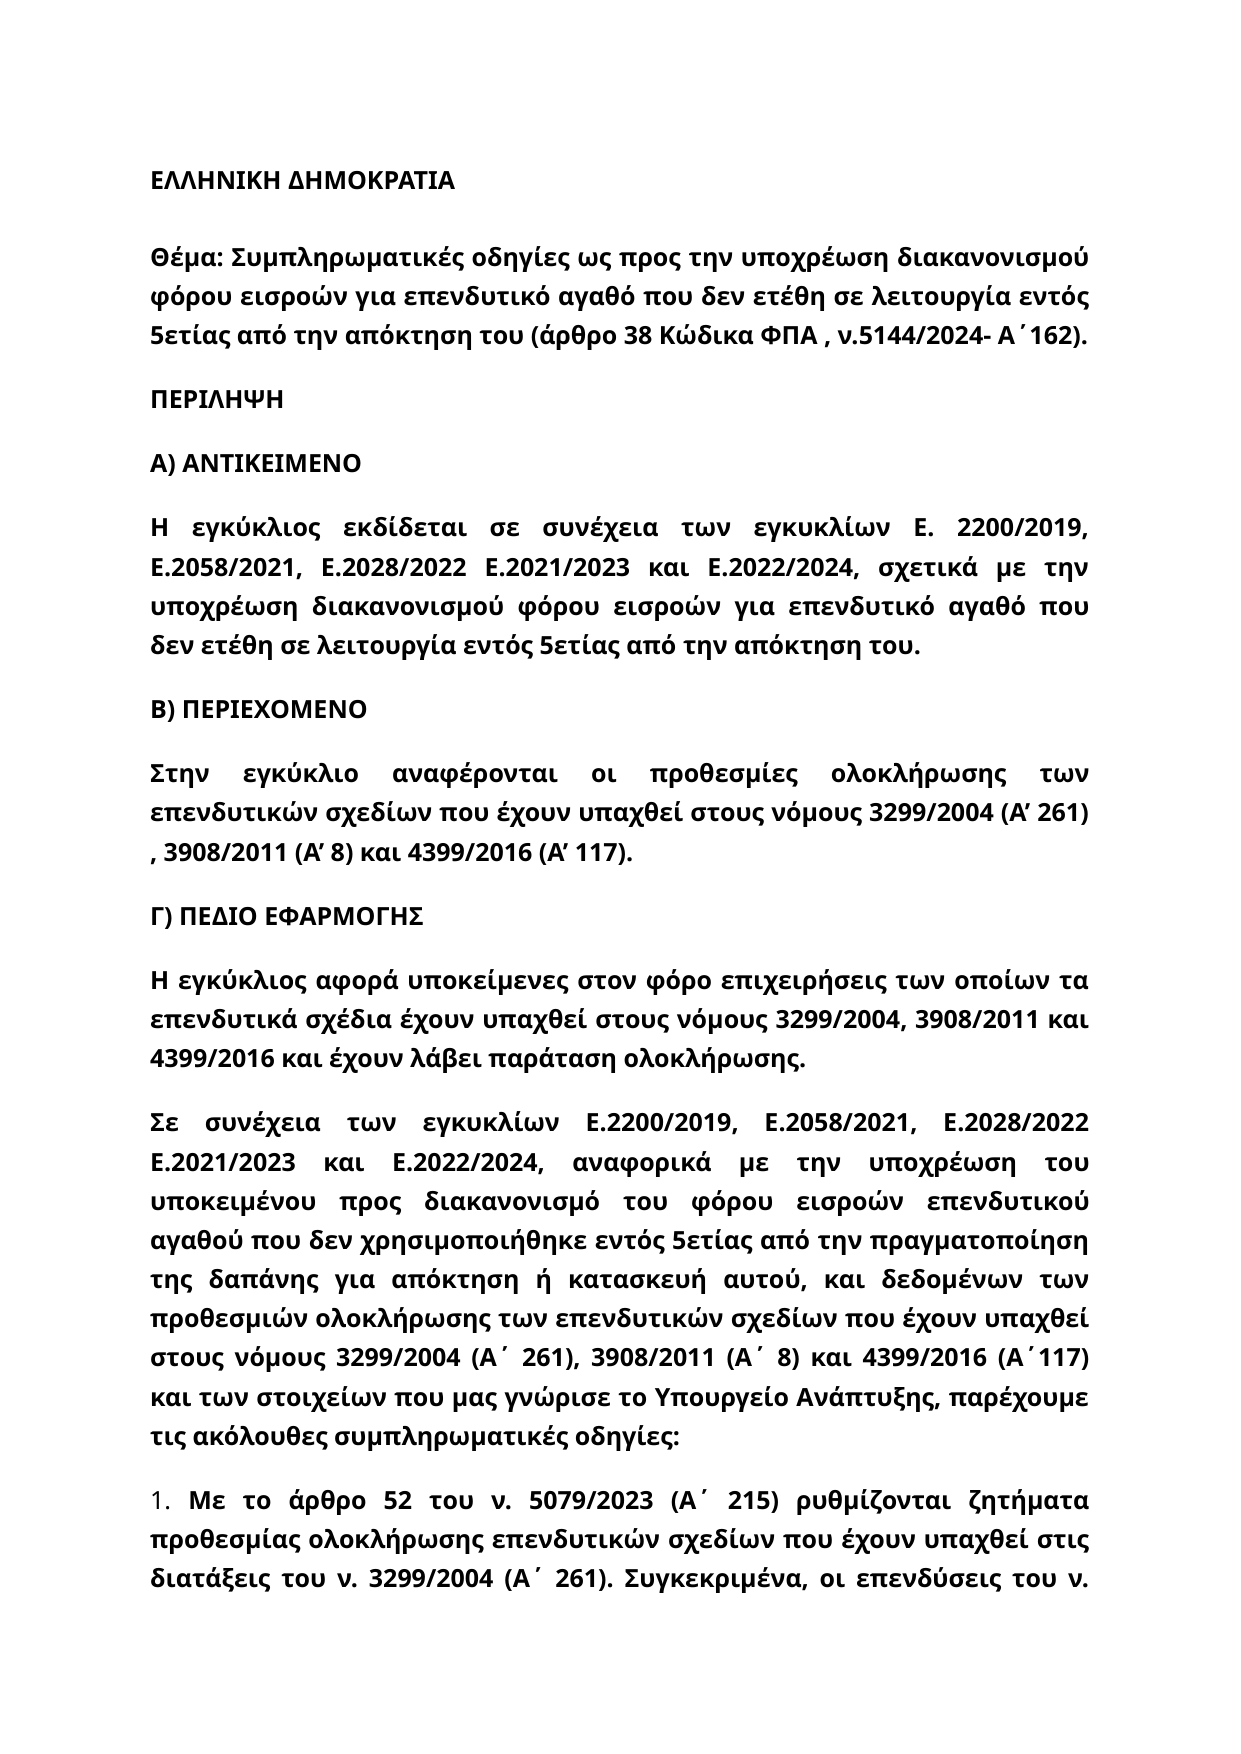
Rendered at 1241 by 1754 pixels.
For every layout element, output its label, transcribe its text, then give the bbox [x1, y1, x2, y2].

text Θέμα: Συμπληρωματικές οδηγίες ως προς την υποχρέωση διακανονισμού φόρου εισροών για επενδυτικό αγαθό που δεν ετέθη σε λειτουργία εντός 5ετίας από την απόκτηση του (άρθρο 38 Κώδικα ΦΠΑ , ν.5144/2024- Α΄162). [150, 239, 1090, 352]
text Γ) ΠΕΔΙΟ ΕΦΑΡΜΟΓΗΣ [150, 898, 1090, 932]
text Η εγκύκλιος αφορά υποκείμενες στον φόρο επιχειρήσεις των οποίων τα επενδυτικά σχέδια έχουν υπαχθεί στους νόμους 3299/2004, 3908/2011 και 4399/2016 και έχουν λάβει παράταση ολοκλήρωσης. [150, 962, 1090, 1075]
text ΠΕΡΙΛΗΨΗ [150, 382, 1090, 416]
title ΕΛΛΗΝΙΚΗ ΔΗΜΟΚΡΑΤΙΑ [150, 162, 1090, 197]
text Α) ΑΝΤΙΚΕΙΜΕΝΟ [150, 446, 1090, 480]
text Η εγκύκλιος εκδίδεται σε συνέχεια των εγκυκλίων Ε. 2200/2019, Ε.2058/2021, Ε.2028/2022 Ε.2021/2023 και Ε.2022/2024, σχετικά με την υποχρέωση διακανονισμού φόρου εισροών για επενδυτικό αγαθό που δεν ετέθη σε λειτουργία εντός 5ετίας από την απόκτηση του. [150, 510, 1090, 662]
text Σε συνέχεια των εγκυκλίων Ε.2200/2019, Ε.2058/2021, Ε.2028/2022 Ε.2021/2023 και Ε.2022/2024, αναφορικά με την υποχρέωση του υποκειμένου προς διακανονισμό του φόρου εισροών επενδυτικού αγαθού που δεν χρησιμοποιήθηκε εντός 5ετίας από την πραγματοποίηση της δαπάνης για απόκτηση ή κατασκευή αυτού, και δεδομένων των προθεσμιών ολοκλήρωσης των επενδυτικών σχεδίων που έχουν υπαχθεί στους νόμους 3299/2004 (Α΄ 261), 3908/2011 (Α΄ 8) και 4399/2016 (Α΄117) και των στοιχείων που μας γνώρισε το Υπουργείο Ανάπτυξης, παρέχουμε τις ακόλουθες συμπληρωματικές οδηγίες: [150, 1105, 1090, 1452]
text Β) ΠΕΡΙΕΧΟΜΕΝΟ [150, 692, 1090, 726]
text 1. Με το άρθρο 52 του ν. 5079/2023 (Α΄ 215) ρυθμίζονται ζητήματα προθεσμίας ολοκλήρωσης επενδυτικών σχεδίων που έχουν υπαχθεί στις διατάξεις του ν. 3299/2004 (Α΄ 261). Συγκεκριμένα, οι επενδύσεις του ν. [150, 1482, 1090, 1595]
text Στην εγκύκλιο αναφέρονται οι προθεσμίες ολοκλήρωσης των επενδυτικών σχεδίων που έχουν υπαχθεί στους νόμους 3299/2004 (A’ 261) , 3908/2011 (Α’ 8) και 4399/2016 (Α’ 117). [150, 756, 1090, 868]
